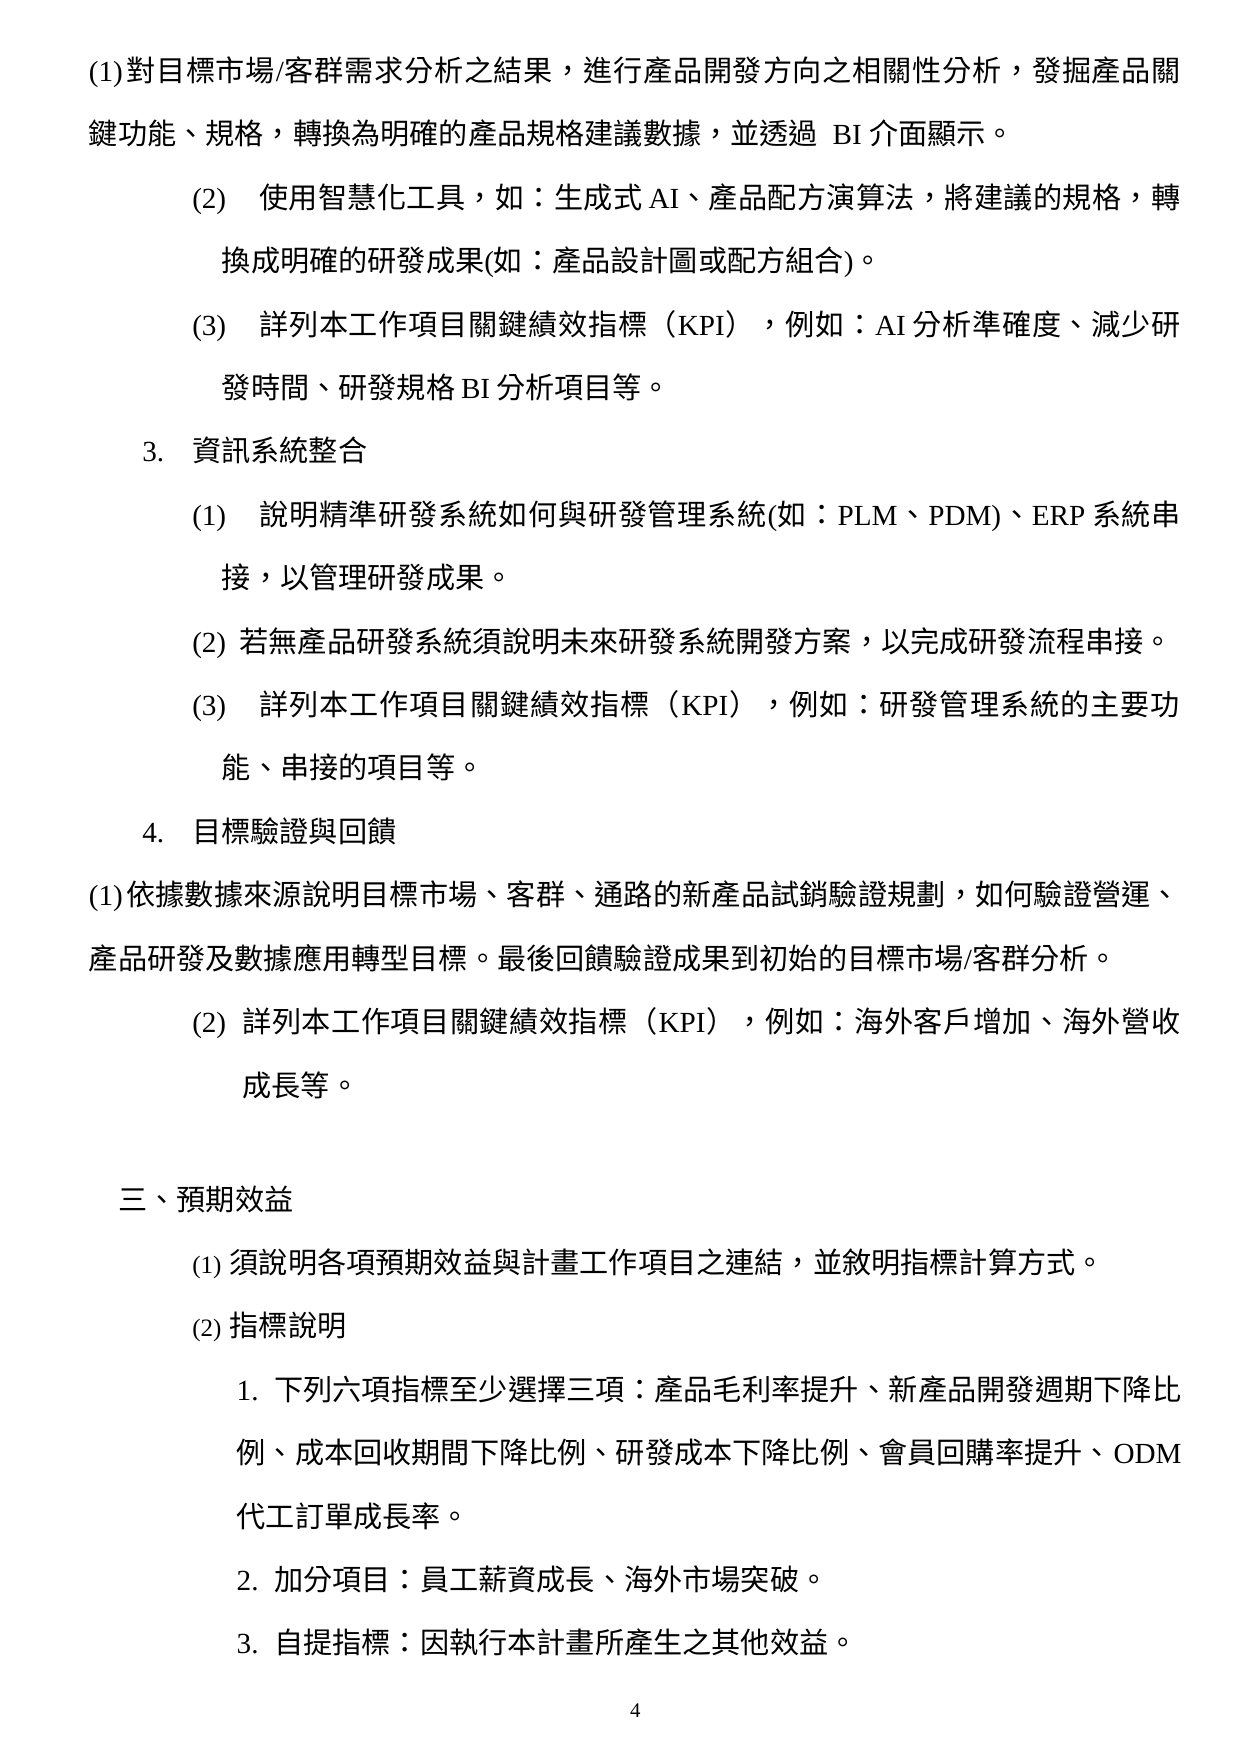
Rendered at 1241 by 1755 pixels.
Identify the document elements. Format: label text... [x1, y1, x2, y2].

list 目標驗證與回饋 [142, 808, 1181, 851]
list 說明精準研發系統如何與研發管理系統(如：PLM、PDM)、ERP系統串接，以管理研發成果。 [192, 491, 1181, 597]
list 自提指標：因執行本計畫所產生之其他效益。 [236, 1620, 1181, 1662]
list 須說明各項預期效益與計畫工作項目之連結，並敘明指標計算方式。 [192, 1239, 1181, 1282]
subtitle 三、預期效益 [118, 1176, 1181, 1218]
list 詳列本工作項目關鍵績效指標（KPI），例如：海外客戶增加、海外營收成長等。 [192, 999, 1181, 1104]
list 下列六項指標至少選擇三項：產品毛利率提升、新產品開發週期下降比例、成本回收期間下降比例、研發成本下降比例、會員回購率提升、ODM代工訂單成長率。 [236, 1366, 1181, 1536]
list 詳列本工作項目關鍵績效指標（KPI），例如：AI分析準確度、減少研發時間、研發規格BI分析項目等。 [192, 301, 1181, 407]
list 使用智慧化工具，如：生成式AI、產品配方演算法，將建議的規格，轉換成明確的研發成果(如：產品設計圖或配方組合)。 [192, 174, 1181, 280]
list 依據數據來源說明目標市場、客群、通路的新產品試銷驗證規劃，如何驗證營運、產品研發及數據應用轉型目標。最後回饋驗證成果到初始的目標市場/客群分析。 [89, 872, 1181, 978]
list 對目標市場/客群需求分析之結果，進行產品開發方向之相關性分析，發掘產品關鍵功能、規格，轉換為明確的產品規格建議數據，並透過 BI 介面顯示。 [89, 47, 1181, 153]
list 指標說明 [192, 1303, 1181, 1345]
list 若無產品研發系統須說明未來研發系統開發方案，以完成研發流程串接。 [192, 618, 1181, 661]
list 詳列本工作項目關鍵績效指標（KPI），例如：研發管理系統的主要功能、串接的項目等。 [192, 682, 1181, 787]
list 資訊系統整合 [142, 428, 1181, 470]
list 加分項目：員工薪資成長、海外市場突破。 [236, 1557, 1181, 1599]
